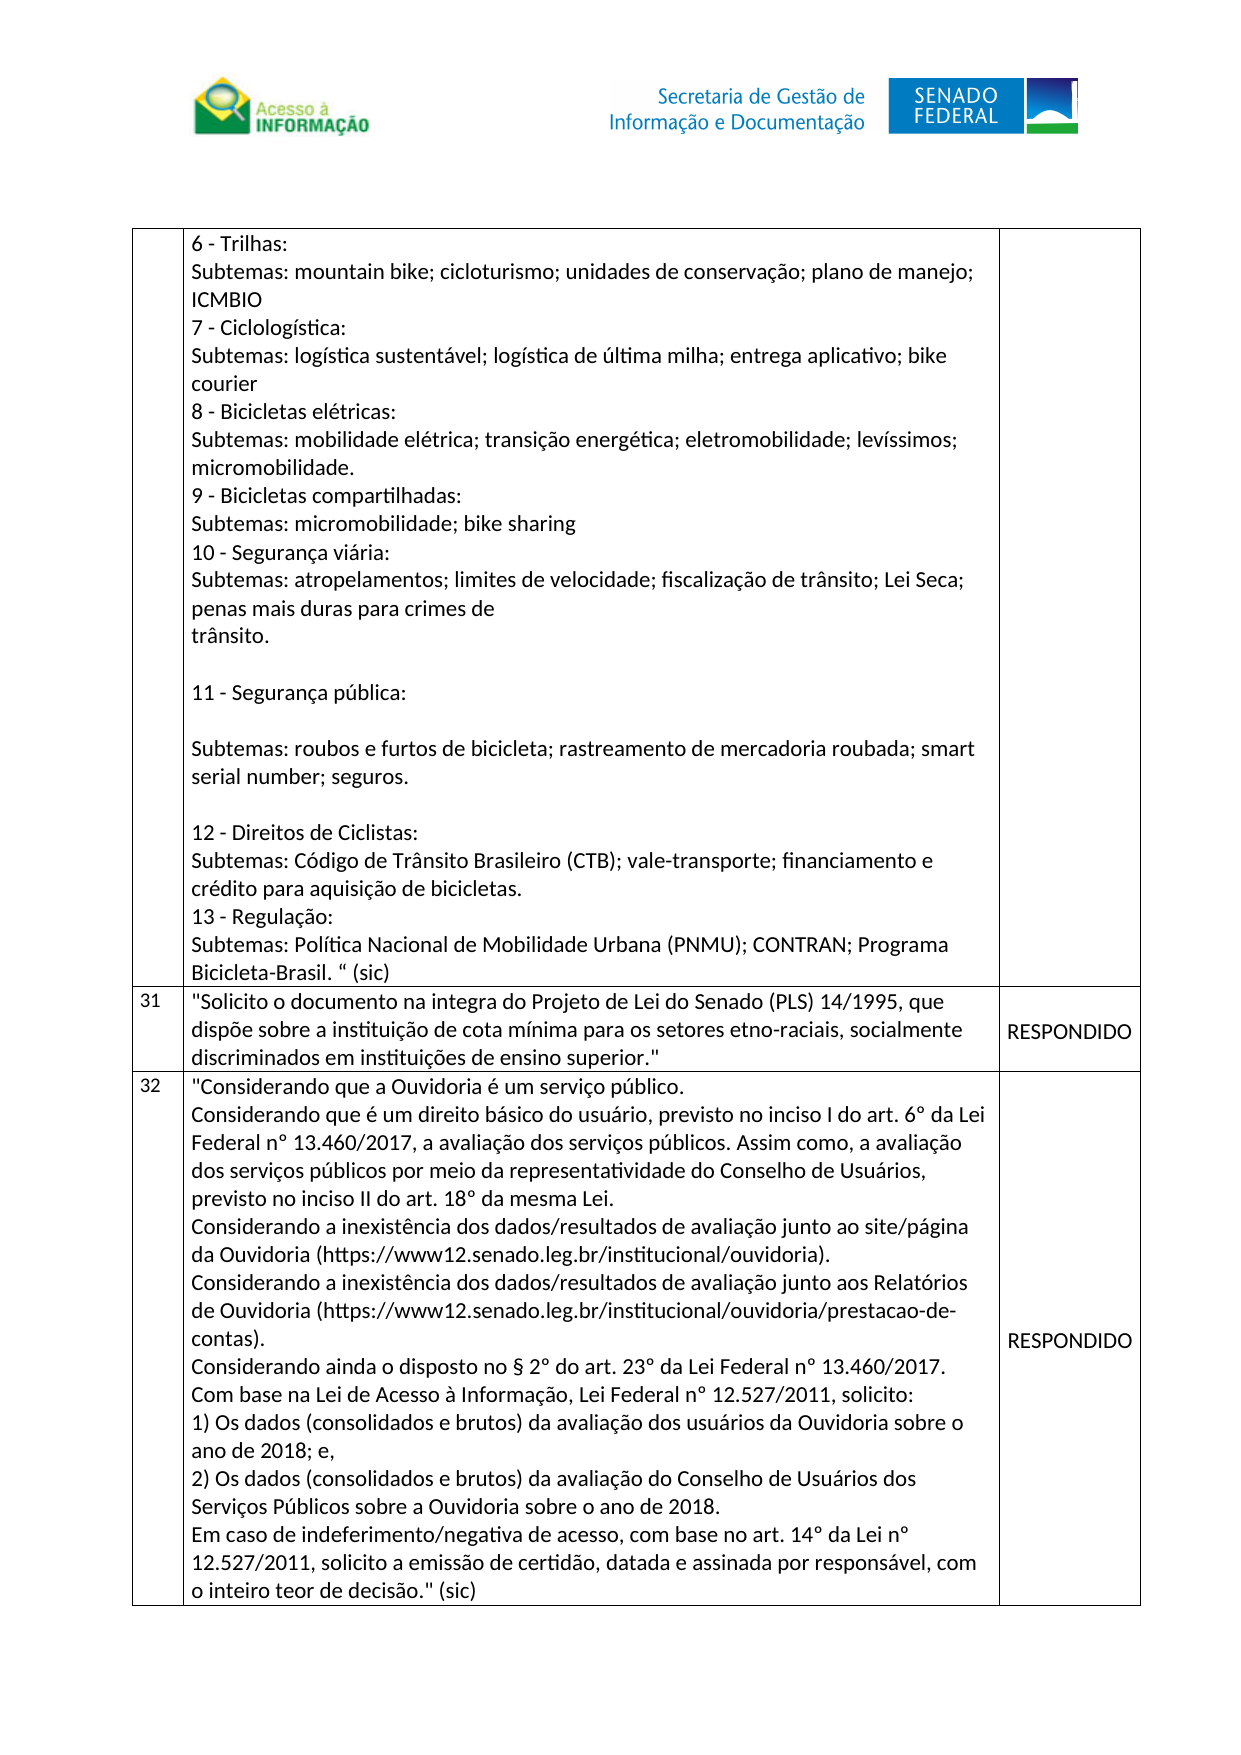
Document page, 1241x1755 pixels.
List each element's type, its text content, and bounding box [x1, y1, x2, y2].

table_cell 32 [133, 1072, 183, 1604]
table_cell RESPONDIDO [1000, 987, 1140, 1071]
table_cell [1000, 229, 1140, 986]
table_cell 6 - Trilhas: Subtemas: mountain bike; cicloturismo; unidades de conservação; plano de manejo; ICMBIO 7 - Ciclologística: Subtemas: logística sustentável; logística de última milha; entrega aplicativo; bike courier 8 - Bicicletas elétricas: Subtemas: mobilidade elétrica; transição energética; eletromobilidade; levíssimos; micromobilidade. 9 - Bicicletas compartilhadas: Subtemas: micromobilidade; bike sharing 10 - Segurança viária: Subtemas: atropelamentos; limites de velocidade; fiscalização de trânsito; Lei Seca; penas mais duras para crimes de trânsito. 11 - Segurança pública: Subtemas: roubos e furtos de bicicleta; rastreamento de mercadoria roubada; smart serial number; seguros. 12 - Direitos de Ciclistas: Subtemas: Código de Trânsito Brasileiro (CTB); vale-transporte; financiamento e crédito para aquisição de bicicletas. 13 - Regulação: Subtemas: Política Nacional de Mobilidade Urbana (PNMU); CONTRAN; Programa Bicicleta-Brasil. “ (sic) [184, 229, 999, 986]
table_cell [133, 229, 183, 986]
table_cell "Considerando que a Ouvidoria é um serviço público. Considerando que é um direito básico do usuário, previsto no inciso I do art. 6º da Lei Federal nº 13.460/2017, a avaliação dos serviços públicos. Assim como, a avaliação dos serviços públicos por meio da representatividade do Conselho de Usuários, previsto no inciso II do art. 18º da mesma Lei. Considerando a inexistência dos dados/resultados de avaliação junto ao site/página da Ouvidoria (https://www12.senado.leg.br/institucional/ouvidoria). Considerando a inexistência dos dados/resultados de avaliação junto aos Relatórios de Ouvidoria (https://www12.senado.leg.br/institucional/ouvidoria/prestacao-de-contas). Considerando ainda o disposto no § 2º do art. 23º da Lei Federal nº 13.460/2017. Com base na Lei de Acesso à Informação, Lei Federal nº 12.527/2011, solicito: 1) Os dados (consolidados e brutos) da avaliação dos usuários da Ouvidoria sobre o ano de 2018; e, 2) Os dados (consolidados e brutos) da avaliação do Conselho de Usuários dos Serviços Públicos sobre a Ouvidoria sobre o ano de 2018. Em caso de indeferimento/negativa de acesso, com base no art. 14º da Lei nº 12.527/2011, solicito a emissão de certidão, datada e assinada por responsável, com o inteiro teor de decisão." (sic) [184, 1072, 999, 1604]
table_cell RESPONDIDO [1000, 1072, 1140, 1604]
table_cell 31 [133, 987, 183, 1071]
table_cell "Solicito o documento na integra do Projeto de Lei do Senado (PLS) 14/1995, que dispõe sobre a instituição de cota mínima para os setores etno-raciais, socialmente discriminados em instituições de ensino superior." [184, 987, 999, 1071]
